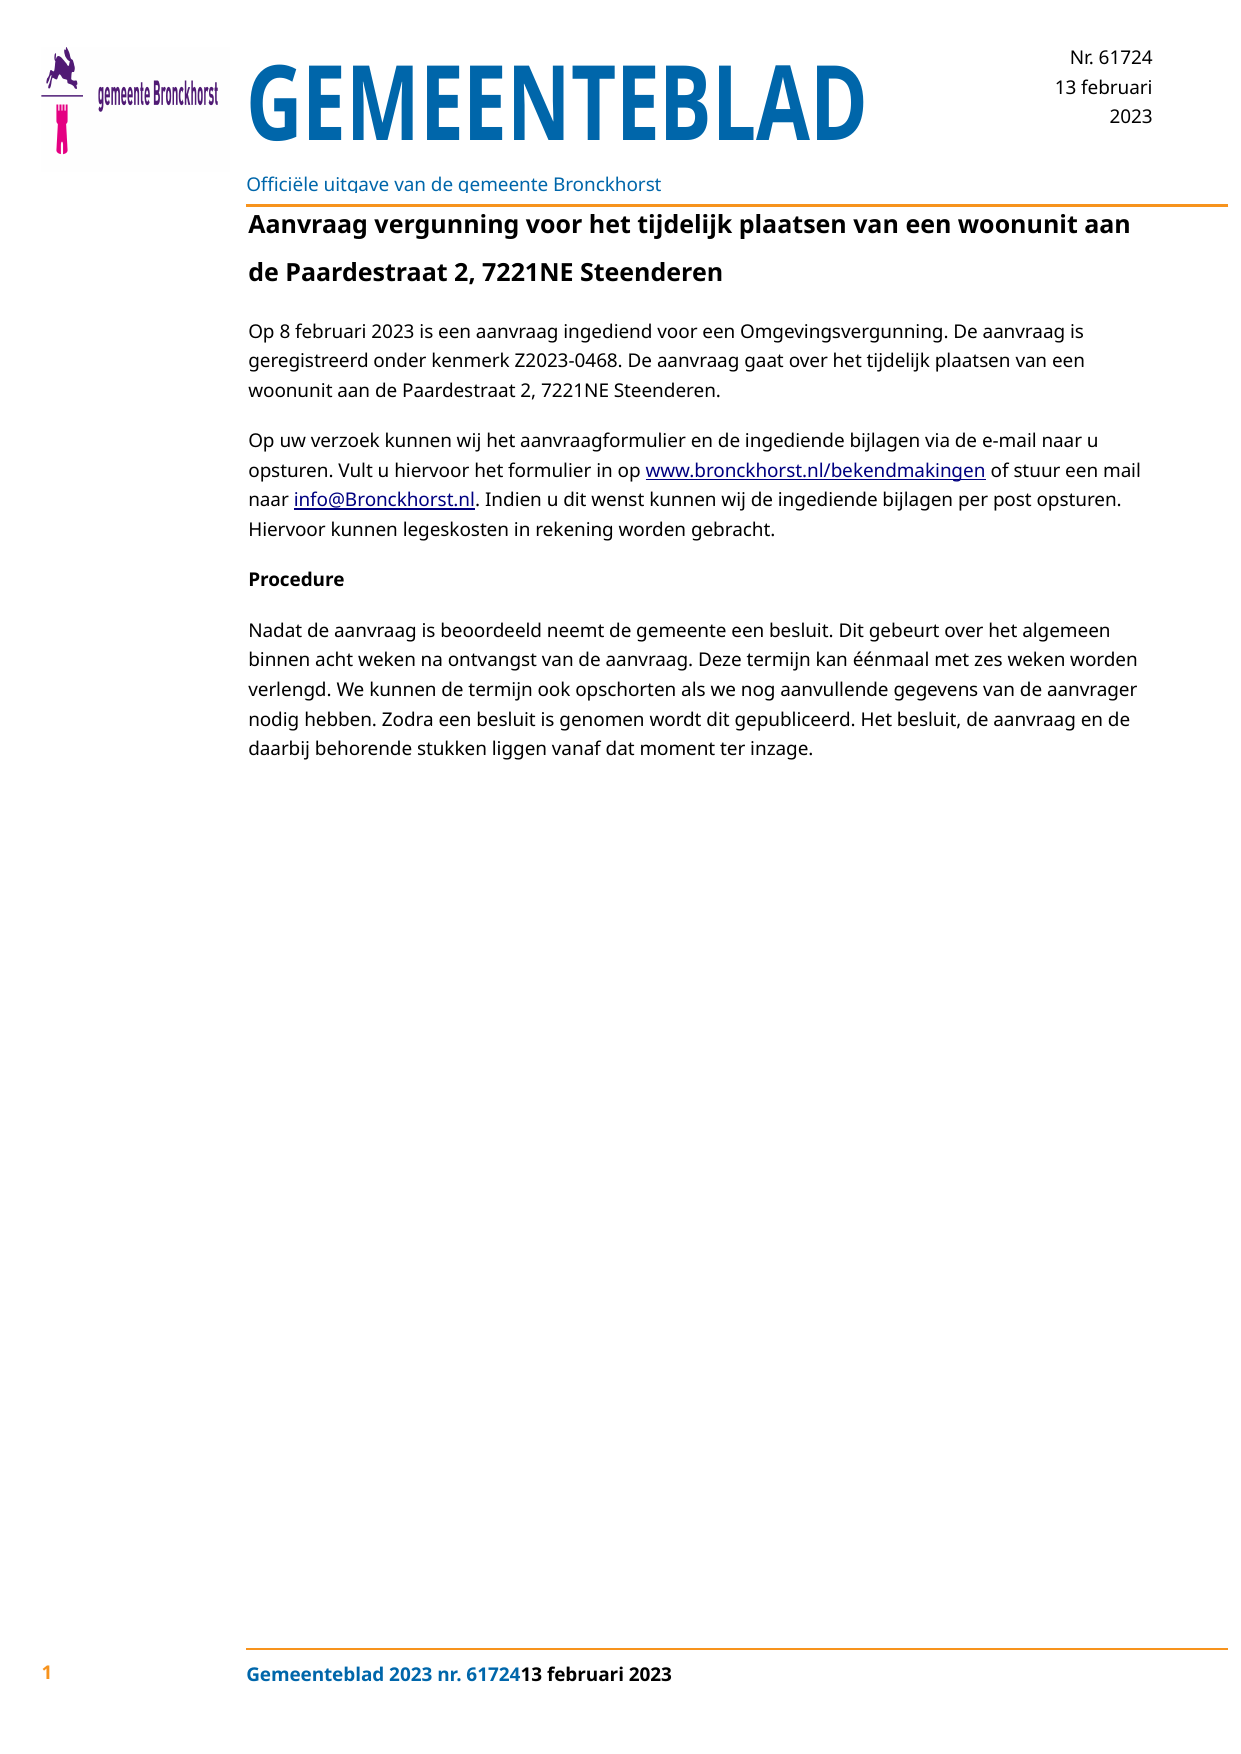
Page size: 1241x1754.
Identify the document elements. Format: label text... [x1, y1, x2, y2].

text Op uw verzoek kunnen wij het aanvraagformulier en de ingediende bijlagen via de e-mail naar u opsturen. Vult u hiervoor het formulier in op www.bronckhorst.nl/bekendmakingen of stuur een mail naar info@Bronckhorst.nl. Indien u dit wenst kunnen wij de ingediende bijlagen per post opsturen. Hiervoor kunnen legeskosten in rekening worden gebracht. [248, 427, 1152, 542]
text Procedure [248, 567, 1152, 592]
picture [41, 47, 231, 172]
text Aanvraag vergunning voor het tijdelijk plaatsen van een woonunit aan de Paardestraat 2, 7221NE Steenderen [248, 207, 1152, 288]
text Nadat de aanvraag is beoordeeld neemt de gemeente een besluit. Dit gebeurt over het algemeen binnen acht weken na ontvangst van de aanvraag. Deze termijn kan éénmaal met zes weken worden verlengd. We kunnen de termijn ook opschorten als we nog aanvullende gegevens van de aanvrager nodig hebben. Zodra een besluit is genomen wordt dit gepubliceerd. Het besluit, de aanvraag en de daarbij behorende stukken liggen vanaf dat moment ter inzage. [248, 617, 1152, 761]
text Op 8 februari 2023 is een aanvraag ingediend voor een Omgevingsvergunning. De aanvraag is geregistreerd onder kenmerk Z2023-0468. De aanvraag gaat over het tijdelijk plaatsen van een woonunit aan de Paardestraat 2, 7221NE Steenderen. [248, 318, 1152, 403]
